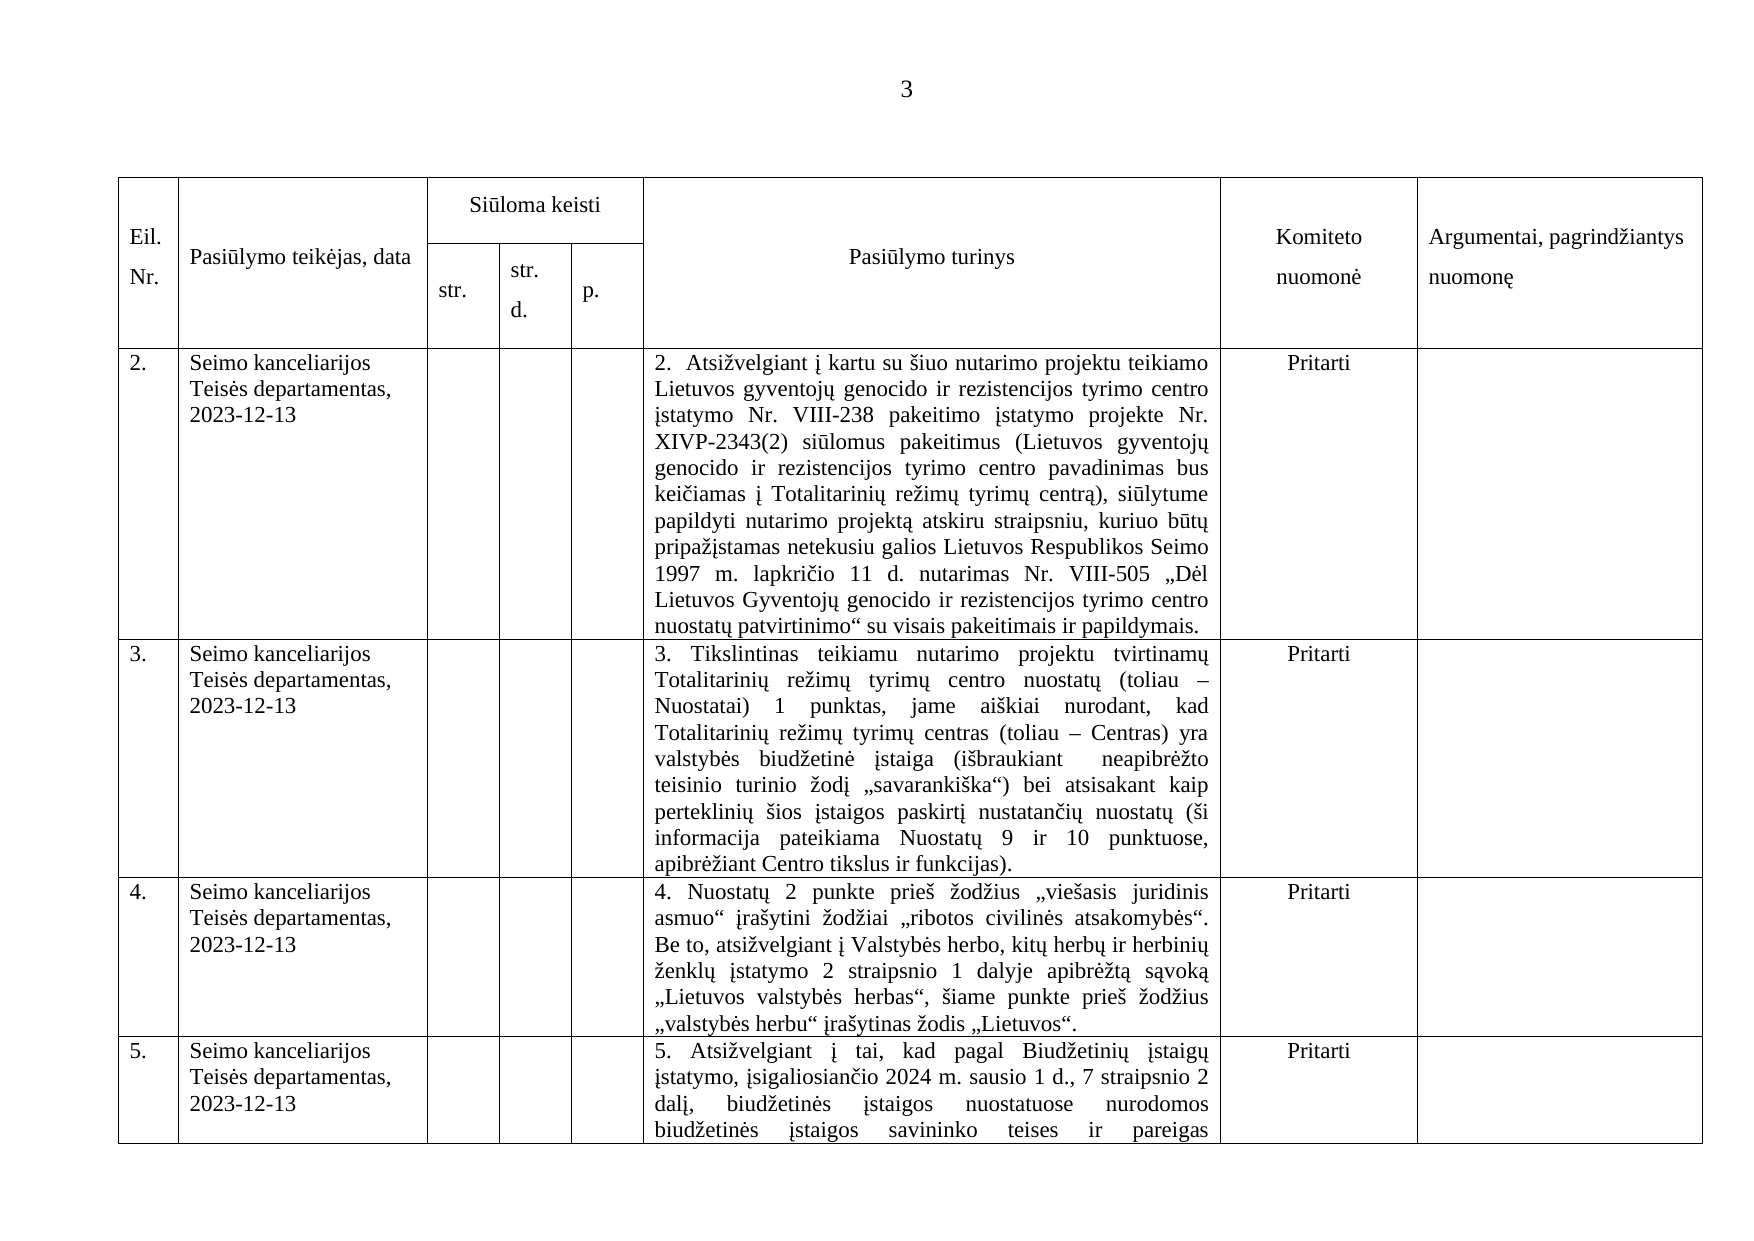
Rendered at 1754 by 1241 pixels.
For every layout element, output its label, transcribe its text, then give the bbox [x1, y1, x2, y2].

table_cell [572, 1037, 643, 1142]
table_cell [428, 349, 499, 639]
table_cell Pritarti [1221, 349, 1417, 639]
table_cell 5. [119, 1037, 178, 1142]
table_cell str. d. [500, 244, 571, 348]
table_cell 4. Nuostatų 2 punkte prieš žodžius „viešasis juridinis asmuo“ įrašytini žodžiai „ribotos civilinės atsakomybės“. Be to, atsižvelgiant į Valstybės herbo, kitų herbų ir herbinių ženklų įstatymo 2 straipsnio 1 dalyje apibrėžtą sąvoką „Lietuvos valstybės herbas“, šiame punkte prieš žodžius „valstybės herbu“ įrašytinas žodis „Lietuvos“. [644, 878, 1220, 1036]
table_cell 3. Tikslintinas teikiamu nutarimo projektu tvirtinamų Totalitarinių režimų tyrimų centro nuostatų (toliau – Nuostatai) 1 punktas, jame aiškiai nurodant, kad Totalitarinių režimų tyrimų centras (toliau – Centras) yra valstybės biudžetinė įstaiga (išbraukiant neapibrėžto teisinio turinio žodį „savarankiška“) bei atsisakant kaip perteklinių šios įstaigos paskirtį nustatančių nuostatų (ši informacija pateikiama Nuostatų 9 ir 10 punktuose, apibrėžiant Centro tikslus ir funkcijas). [644, 640, 1220, 877]
table_cell 2. Atsižvelgiant į kartu su šiuo nutarimo projektu teikiamo Lietuvos gyventojų genocido ir rezistencijos tyrimo centro įstatymo Nr. VIII-238 pakeitimo įstatymo projekte Nr. XIVP-2343(2) siūlomus pakeitimus (Lietuvos gyventojų genocido ir rezistencijos tyrimo centro pavadinimas bus keičiamas į Totalitarinių režimų tyrimų centrą), siūlytume papildyti nutarimo projektą atskiru straipsniu, kuriuo būtų pripažįstamas netekusiu galios Lietuvos Respublikos Seimo 1997 m. lapkričio 11 d. nutarimas Nr. VIII-505 „Dėl Lietuvos Gyventojų genocido ir rezistencijos tyrimo centro nuostatų patvirtinimo“ su visais pakeitimais ir papildymais. [644, 349, 1220, 639]
table_cell Pritarti [1221, 640, 1417, 877]
table_cell [500, 349, 571, 639]
table_cell [500, 640, 571, 877]
table_cell [572, 878, 643, 1036]
table_cell 2. [119, 349, 178, 639]
table_cell [428, 640, 499, 877]
table_cell [428, 878, 499, 1036]
table_cell Pritarti [1221, 878, 1417, 1036]
table_cell 3. [119, 640, 178, 877]
table_cell [1418, 1037, 1702, 1142]
table_cell p. [572, 244, 643, 348]
table_header Pasiūlymo turinys [644, 178, 1220, 348]
table_cell [500, 1037, 571, 1142]
table_header Argumentai, pagrindžiantys nuomonę [1418, 178, 1702, 348]
table_header Pasiūlymo teikėjas, data [179, 178, 427, 348]
table_cell [1418, 640, 1702, 877]
table_cell [572, 349, 643, 639]
table_cell Pritarti [1221, 1037, 1417, 1142]
table_header Komiteto nuomonė [1221, 178, 1417, 348]
table_cell 4. [119, 878, 178, 1036]
table_cell [500, 878, 571, 1036]
table_cell [572, 640, 643, 877]
table_header Eil. Nr. [119, 178, 178, 348]
table_cell [1418, 349, 1702, 639]
table_cell str. [428, 244, 499, 348]
table_cell 5. Atsižvelgiant į tai, kad pagal Biudžetinių įstaigų įstatymo, įsigaliosiančio 2024 m. sausio 1 d., 7 straipsnio 2 dalį, biudžetinės įstaigos nuostatuose nurodomos biudžetinės įstaigos savininko teises ir pareigas [644, 1037, 1220, 1142]
table_cell [428, 1037, 499, 1142]
table_header Siūloma keisti [428, 178, 643, 243]
table_cell Seimo kanceliarijos Teisės departamentas, 2023-12-13 [179, 1037, 427, 1142]
table_cell Seimo kanceliarijos Teisės departamentas, 2023-12-13 [179, 640, 427, 877]
table_cell Seimo kanceliarijos Teisės departamentas, 2023-12-13 [179, 349, 427, 639]
table_cell [1418, 878, 1702, 1036]
table_cell Seimo kanceliarijos Teisės departamentas, 2023-12-13 [179, 878, 427, 1036]
